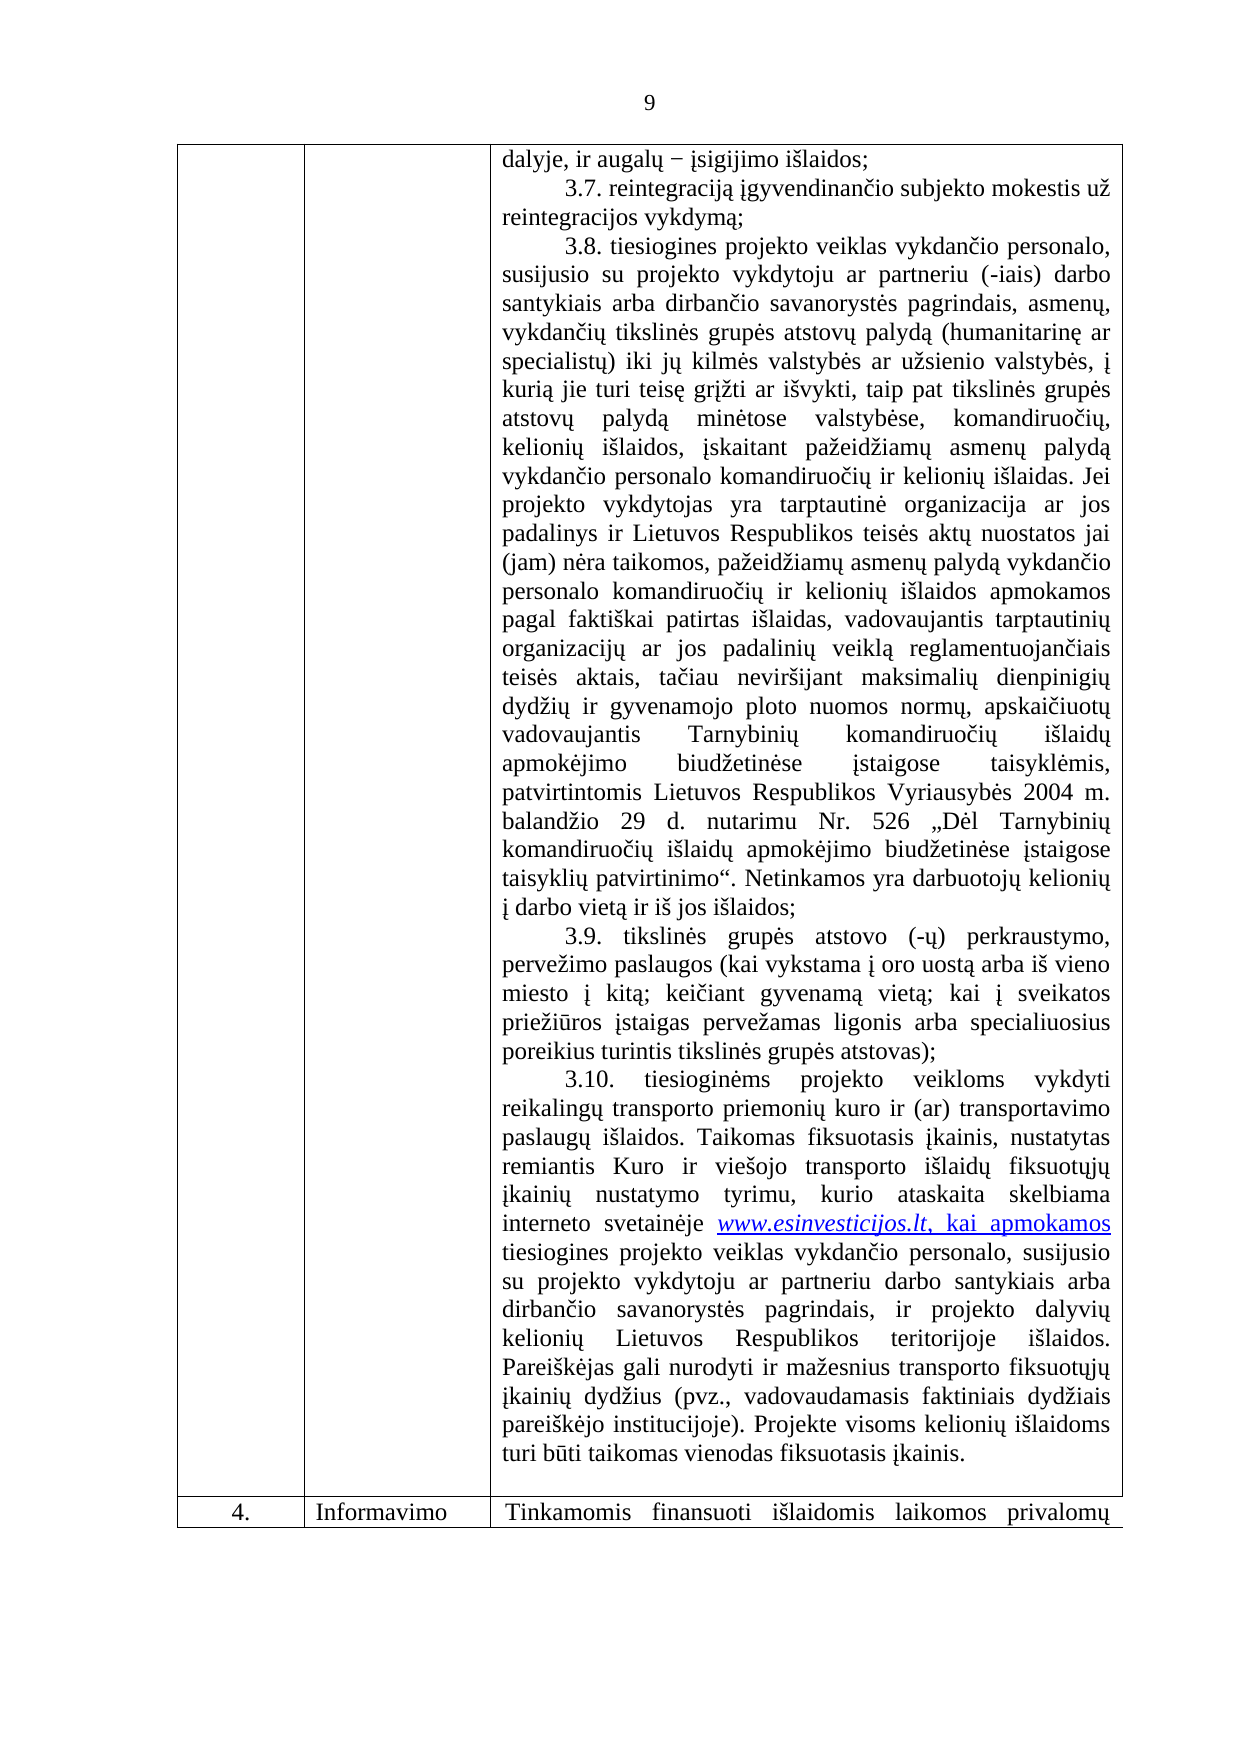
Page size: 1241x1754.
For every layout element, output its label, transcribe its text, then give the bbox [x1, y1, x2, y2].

table_cell [491, 1497, 502, 1527]
table_cell 4. [178, 1497, 304, 1527]
table_cell Informavimo [305, 1497, 490, 1527]
table_header Tinkamomis finansuoti išlaidomis laikomos privalomų [503, 1498, 1122, 1526]
table_cell [305, 145, 490, 1496]
table_cell dalyje, ir augalų − įsigijimo išlaidos; 3.7. reintegraciją įgyvendinančio subjekto mokestis už reintegracijos vykdymą; 3.8. tiesiogines projekto veiklas vykdančio personalo, susijusio su projekto vykdytoju ar partneriu (‑iais) darbo santykiais arba dirbančio savanorystės pagrindais, asmenų, vykdančių tikslinės grupės atstovų palydą (humanitarinę ar specialistų) iki jų kilmės valstybės ar užsienio valstybės, į kurią jie turi teisę grįžti ar išvykti, taip pat tikslinės grupės atstovų palydą minėtose valstybėse, komandiruočių, kelionių išlaidos, įskaitant pažeidžiamų asmenų palydą vykdančio personalo komandiruočių ir kelionių išlaidas. Jei projekto vykdytojas yra tarptautinė organizacija ar jos padalinys ir Lietuvos Respublikos teisės aktų nuostatos jai (jam) nėra taikomos, pažeidžiamų asmenų palydą vykdančio personalo komandiruočių ir kelionių išlaidos apmokamos pagal faktiškai patirtas išlaidas, vadovaujantis tarptautinių organizacijų ar jos padalinių veiklą reglamentuojančiais teisės aktais, tačiau neviršijant maksimalių dienpinigių dydžių ir gyvenamojo ploto nuomos normų, apskaičiuotų vadovaujantis Tarnybinių komandiruočių išlaidų apmokėjimo biudžetinėse įstaigose taisyklėmis, patvirtintomis Lietuvos Respublikos Vyriausybės 2004 m. balandžio 29 d. nutarimu Nr. 526 „Dėl Tarnybinių komandiruočių išlaidų apmokėjimo biudžetinėse įstaigose taisyklių patvirtinimo“. Netinkamos yra darbuotojų kelionių į darbo vietą ir iš jos išlaidos; 3.9. tikslinės grupės atstovo (-ų) perkraustymo, pervežimo paslaugos (kai vykstama į oro uostą arba iš vieno miesto į kitą; keičiant gyvenamą vietą; kai į sveikatos priežiūros įstaigas pervežamas ligonis arba specialiuosius poreikius turintis tikslinės grupės atstovas); 3.10. tiesioginėms projekto veikloms vykdyti reikalingų transporto priemonių kuro ir (ar) transportavimo paslaugų išlaidos. Taikomas fiksuotasis įkainis, nustatytas remiantis Kuro ir viešojo transporto išlaidų fiksuotųjų įkainių nustatymo tyrimu, kurio ataskaita skelbiama interneto svetainėje www.esinvesticijos.lt, kai apmokamos tiesiogines projekto veiklas vykdančio personalo, susijusio su projekto vykdytoju ar partneriu darbo santykiais arba dirbančio savanorystės pagrindais, ir projekto dalyvių kelionių Lietuvos Respublikos teritorijoje išlaidos. Pareiškėjas gali nurodyti ir mažesnius transporto fiksuotųjų įkainių dydžius (pvz., vadovaudamasis faktiniais dydžiais pareiškėjo institucijoje). Projekte visoms kelionių išlaidoms turi būti taikomas vienodas fiksuotasis įkainis. [491, 145, 1122, 1496]
table_cell [178, 145, 304, 1496]
